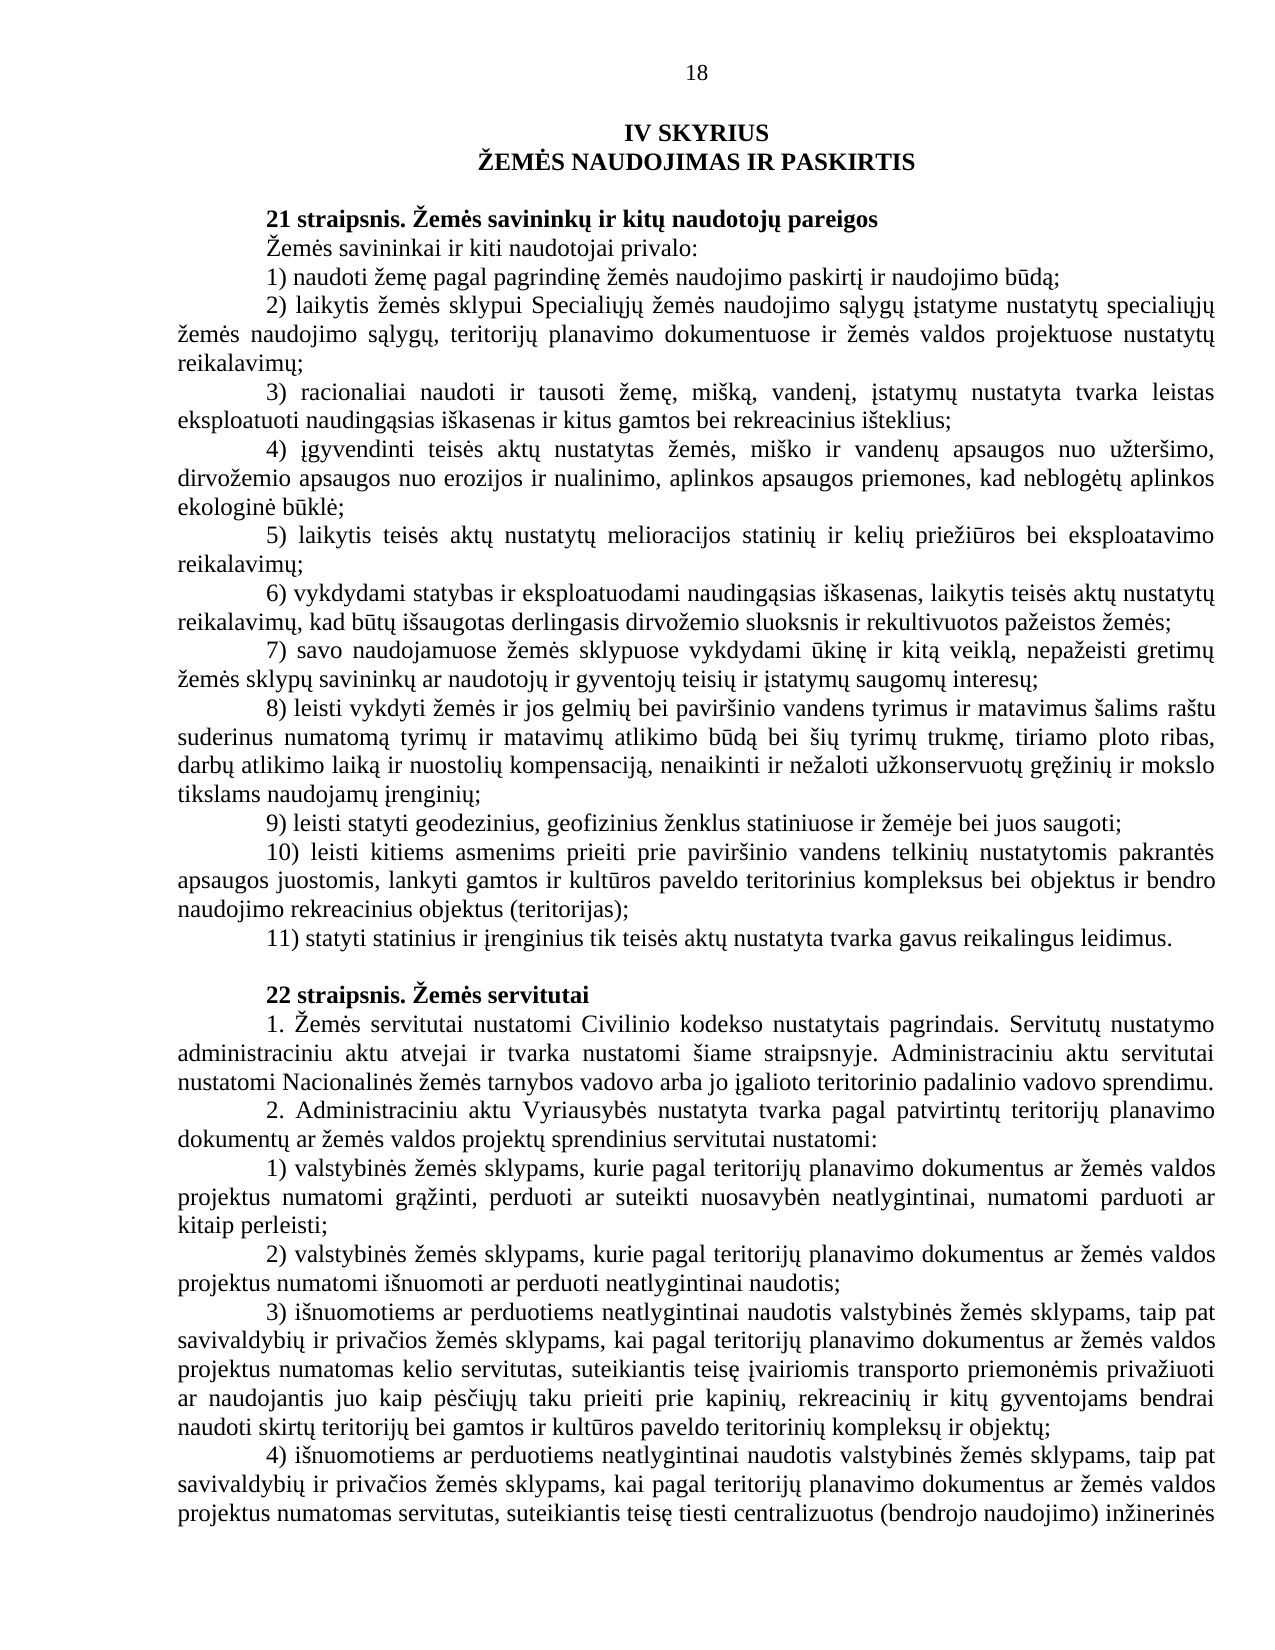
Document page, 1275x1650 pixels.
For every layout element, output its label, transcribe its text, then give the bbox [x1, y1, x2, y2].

text 5) laikytis teisės aktų nustatytų melioracijos statinių ir kelių priežiūros bei eksploatavimo reikalavimų; [177, 521, 1216, 578]
text 8) leisti vykdyti žemės ir jos gelmių bei paviršinio vandens tyrimus ir matavimus šalims raštu suderinus numatomą tyrimų ir matavimų atlikimo būdą bei šių tyrimų trukmę, tiriamo ploto ribas, darbų atlikimo laiką ir nuostolių kompensaciją, nenaikinti ir nežaloti užkonservuotų gręžinių ir mokslo tikslams naudojamų įrenginių; [177, 693, 1216, 808]
text 3) išnuomotiems ar perduotiems neatlygintinai naudotis valstybinės žemės sklypams, taip pat savivaldybių ir privačios žemės sklypams, kai pagal teritorijų planavimo dokumentus ar žemės valdos projektus numatomas kelio servitutas, suteikiantis teisę įvairiomis transporto priemonėmis privažiuoti ar naudojantis juo kaip pėsčiųjų taku prieiti prie kapinių, rekreacinių ir kitų gyventojams bendrai naudoti skirtų teritorijų bei gamtos ir kultūros paveldo teritorinių kompleksų ir objektų; [177, 1297, 1216, 1441]
text 4) įgyvendinti teisės aktų nustatytas žemės, miško ir vandenų apsaugos nuo užteršimo, dirvožemio apsaugos nuo erozijos ir nualinimo, aplinkos apsaugos priemones, kad neblogėtų aplinkos ekologinė būklė; [177, 434, 1216, 521]
text 3) racionaliai naudoti ir tausoti žemę, mišką, vandenį, įstatymų nustatyta tvarka leistas eksploatuoti naudingąsias iškasenas ir kitus gamtos bei rekreacinius išteklius; [177, 377, 1216, 434]
text 2) valstybinės žemės sklypams, kurie pagal teritorijų planavimo dokumentus ar žemės valdos projektus numatomi išnuomoti ar perduoti neatlygintinai naudotis; [177, 1239, 1216, 1297]
subtitle Žemės naudojimas ir paskirtis [177, 147, 1216, 176]
text Žemės savininkai ir kiti naudotojai privalo: [177, 233, 1216, 262]
text 1) naudoti žemę pagal pagrindinę žemės naudojimo paskirtį ir naudojimo būdą; [177, 262, 1216, 291]
text 2) laikytis žemės sklypui Specialiųjų žemės naudojimo sąlygų įstatyme nustatytų specialiųjų žemės naudojimo sąlygų, teritorijų planavimo dokumentuose ir žemės valdos projektuose nustatytų reikalavimų; [177, 291, 1216, 377]
text 4) išnuomotiems ar perduotiems neatlygintinai naudotis valstybinės žemės sklypams, taip pat savivaldybių ir privačios žemės sklypams, kai pagal teritorijų planavimo dokumentus ar žemės valdos projektus numatomas servitutas, suteikiantis teisę tiesti centralizuotus (bendrojo naudojimo) inžinerinės [177, 1441, 1216, 1527]
text 10) leisti kitiems asmenims prieiti prie paviršinio vandens telkinių nustatytomis pakrantės apsaugos juostomis, lankyti gamtos ir kultūros paveldo teritorinius kompleksus bei objektus ir bendro naudojimo rekreacinius objektus (teritorijas); [177, 837, 1216, 923]
text 2. Administraciniu aktu Vyriausybės nustatyta tvarka pagal patvirtintų teritorijų planavimo dokumentų ar žemės valdos projektų sprendinius servitutai nustatomi: [177, 1096, 1216, 1153]
text 22 straipsnis. Žemės servitutai [177, 981, 1216, 1009]
subtitle IV skyrius [177, 118, 1216, 147]
text 1. Žemės servitutai nustatomi Civilinio kodekso nustatytais pagrindais. Servitutų nustatymo administraciniu aktu atvejai ir tvarka nustatomi šiame straipsnyje. Administraciniu aktu servitutai nustatomi Nacionalinės žemės tarnybos vadovo arba jo įgalioto teritorinio padalinio vadovo sprendimu. [177, 1009, 1216, 1096]
text 6) vykdydami statybas ir eksploatuodami naudingąsias iškasenas, laikytis teisės aktų nustatytų reikalavimų, kad būtų išsaugotas derlingasis dirvožemio sluoksnis ir rekultivuotos pažeistos žemės; [177, 578, 1216, 636]
text 21 straipsnis. Žemės savininkų ir kitų naudotojų pareigos [177, 204, 1216, 233]
text 1) valstybinės žemės sklypams, kurie pagal teritorijų planavimo dokumentus ar žemės valdos projektus numatomi grąžinti, perduoti ar suteikti nuosavybėn neatlygintinai, numatomi parduoti ar kitaip perleisti; [177, 1153, 1216, 1239]
text 7) savo naudojamuose žemės sklypuose vykdydami ūkinę ir kitą veiklą, nepažeisti gretimų žemės sklypų savininkų ar naudotojų ir gyventojų teisių ir įstatymų saugomų interesų; [177, 636, 1216, 693]
text 9) leisti statyti geodezinius, geofizinius ženklus statiniuose ir žemėje bei juos saugoti; [177, 808, 1216, 837]
text 11) statyti statinius ir įrenginius tik teisės aktų nustatyta tvarka gavus reikalingus leidimus. [177, 923, 1216, 952]
